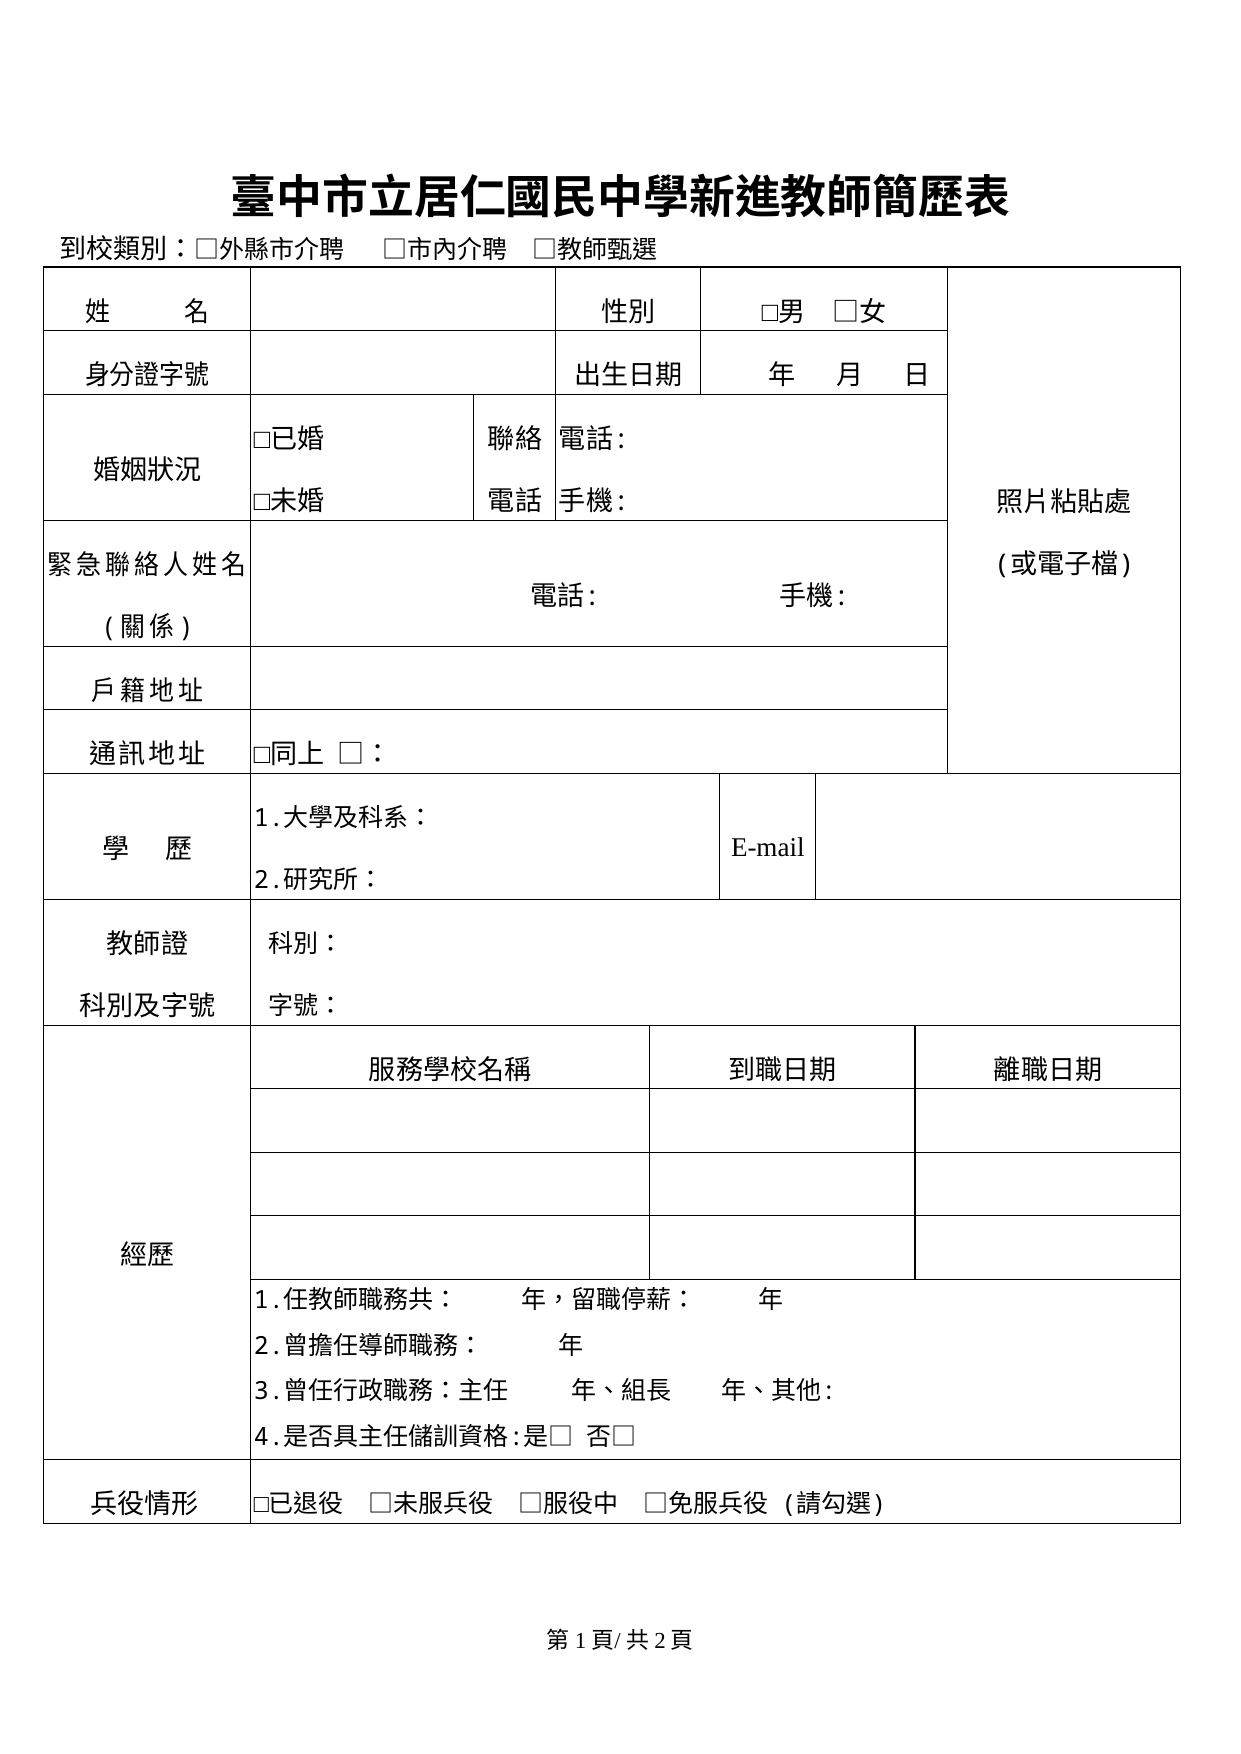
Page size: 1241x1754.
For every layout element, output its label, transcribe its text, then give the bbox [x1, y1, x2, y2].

table_cell [251, 1089, 649, 1152]
table_cell 年 月 日 [701, 331, 947, 393]
table_cell E-mail [720, 774, 815, 899]
table_header 性別 [556, 268, 700, 330]
table_cell [916, 1089, 1180, 1152]
table_cell 電話: 手機: [556, 395, 947, 519]
table_cell □已婚 □未婚 [251, 395, 473, 519]
table_cell 1.任教師職務共： 年，留職停薪： 年 2.曾擔任導師職務： 年 3.曾任行政職務：主任 年、組長 年、其他: 4.是否具主任儲訓資格:是□ 否□ [251, 1280, 1180, 1459]
table_cell 戶籍地址 [44, 647, 250, 709]
table_header 照片粘貼處 (或電子檔) [948, 268, 1180, 773]
table_cell 婚姻狀況 [44, 395, 250, 519]
table_cell 身分證字號 [44, 331, 250, 393]
table_cell [916, 1153, 1180, 1215]
table_cell 通訊地址 [44, 710, 250, 773]
table_cell □同上 □： [251, 710, 947, 773]
table_cell 學歷 [44, 774, 250, 899]
table_cell [816, 774, 1180, 899]
table_cell [251, 1153, 649, 1215]
table_cell 緊急聯絡人姓名(關係) [44, 521, 250, 646]
text 臺中市立居仁國民中學新進教師簡歷表 [59, 161, 1181, 227]
table_cell 科別： 字號： [251, 900, 1180, 1025]
table_cell [251, 1216, 649, 1279]
table_cell 聯絡電話 [474, 395, 555, 519]
table_header [251, 268, 555, 330]
table_cell [251, 647, 947, 709]
table_cell 教師證 科別及字號 [44, 900, 250, 1025]
text 到校類別：□外縣市介聘 □市內介聘 □教師甄選 [59, 227, 1181, 266]
table_cell 服務學校名稱 [251, 1026, 649, 1088]
table_cell [650, 1216, 914, 1279]
table_cell 電話: 手機: [251, 521, 947, 646]
table_cell [251, 331, 555, 393]
table_cell □已退役 □未服兵役 □服役中 □免服兵役 (請勾選) [251, 1460, 1180, 1523]
table_cell [916, 1216, 1180, 1279]
table_cell 1.大學及科系： 2.研究所： [251, 774, 719, 899]
table_cell [650, 1089, 914, 1152]
table_cell [650, 1153, 914, 1215]
table_header □男 □女 [701, 268, 947, 330]
table_cell 出生日期 [556, 331, 700, 393]
table_cell 離職日期 [916, 1026, 1180, 1088]
table_cell 兵役情形 [44, 1460, 250, 1523]
table_cell 到職日期 [650, 1026, 914, 1088]
table_header 姓 名 [44, 268, 250, 330]
table_cell 經歷 [44, 1026, 250, 1459]
